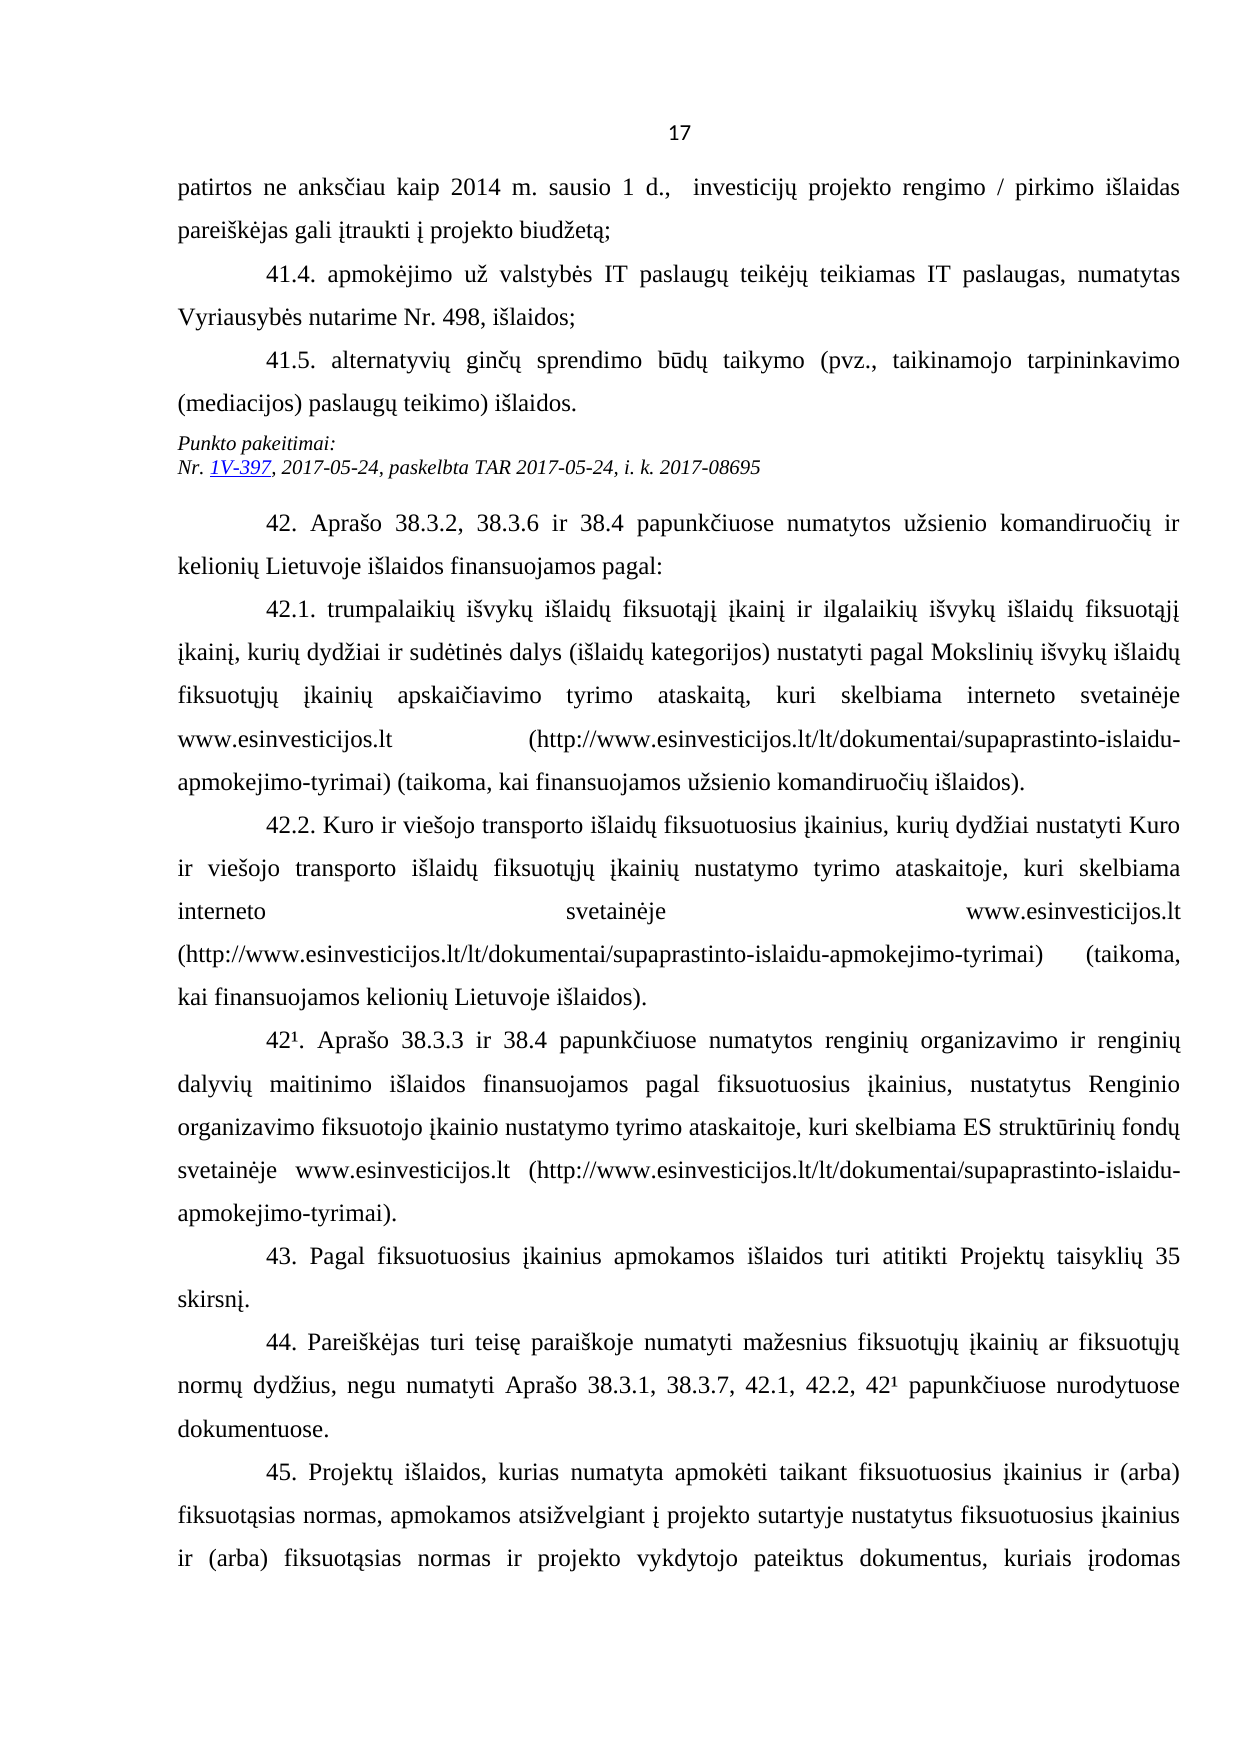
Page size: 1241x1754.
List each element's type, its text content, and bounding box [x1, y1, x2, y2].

text 41.4. apmokėjimo už valstybės IT paslaugų teikėjų teikiamas IT paslaugas, numatytas Vyriausybės nutarime Nr. 498, išlaidos; [177, 259, 1181, 331]
text 44. Pareiškėjas turi teisę paraiškoje numatyti mažesnius fiksuotųjų įkainių ar fiksuotųjų normų dydžius, negu numatyti Aprašo 38.3.1, 38.3.7, 42.1, 42.2, 42¹ papunkčiuose nurodytuose dokumentuose. [177, 1327, 1181, 1442]
text 45. Projektų išlaidos, kurias numatyta apmokėti taikant fiksuotuosius įkainius ir (arba) fiksuotąsias normas, apmokamos atsižvelgiant į projekto sutartyje nustatytus fiksuotuosius įkainius ir (arba) fiksuotąsias normas ir projekto vykdytojo pateiktus dokumentus, kuriais įrodomas [177, 1457, 1181, 1572]
text Nr. 1V-397, 2017-05-24, paskelbta TAR 2017-05-24, i. k. 2017-08695 [177, 455, 1181, 479]
text Punkto pakeitimai: [177, 431, 1181, 455]
text patirtos ne anksčiau kaip 2014 m. sausio 1 d., investicijų projekto rengimo / pirkimo išlaidas pareiškėjas gali įtraukti į projekto biudžetą; [177, 172, 1181, 244]
text 42¹. Aprašo 38.3.3 ir 38.4 papunkčiuose numatytos renginių organizavimo ir renginių dalyvių maitinimo išlaidos finansuojamos pagal fiksuotuosius įkainius, nustatytus Renginio organizavimo fiksuotojo įkainio nustatymo tyrimo ataskaitoje, kuri skelbiama ES struktūrinių fondų svetainėje www.esinvesticijos.lt (http://www.esinvesticijos.lt/lt/dokumentai/supaprastinto-islaidu-apmokejimo-tyrimai). [177, 1026, 1181, 1227]
text 42.2. Kuro ir viešojo transporto išlaidų fiksuotuosius įkainius, kurių dydžiai nustatyti Kuro ir viešojo transporto išlaidų fiksuotųjų įkainių nustatymo tyrimo ataskaitoje, kuri skelbiama interneto svetainėje www.esinvesticijos.lt (http://www.esinvesticijos.lt/lt/dokumentai/supaprastinto-islaidu-apmokejimo-tyrimai) (taikoma, kai finansuojamos kelionių Lietuvoje išlaidos). [177, 810, 1181, 1011]
text 42.1. trumpalaikių išvykų išlaidų fiksuotąjį įkainį ir ilgalaikių išvykų išlaidų fiksuotąjį įkainį, kurių dydžiai ir sudėtinės dalys (išlaidų kategorijos) nustatyti pagal Mokslinių išvykų išlaidų fiksuotųjų įkainių apskaičiavimo tyrimo ataskaitą, kuri skelbiama interneto svetainėje www.esinvesticijos.lt (http://www.esinvesticijos.lt/lt/dokumentai/supaprastinto-islaidu-apmokejimo-tyrimai) (taikoma, kai finansuojamos užsienio komandiruočių išlaidos). [177, 594, 1181, 796]
text 41.5. alternatyvių ginčų sprendimo būdų taikymo (pvz., taikinamojo tarpininkavimo (mediacijos) paslaugų teikimo) išlaidos. [177, 345, 1181, 417]
text 42. Aprašo 38.3.2, 38.3.6 ir 38.4 papunkčiuose numatytos užsienio komandiruočių ir kelionių Lietuvoje išlaidos finansuojamos pagal: [177, 508, 1181, 580]
text 43. Pagal fiksuotuosius įkainius apmokamos išlaidos turi atitikti Projektų taisyklių 35 skirsnį. [177, 1241, 1181, 1313]
